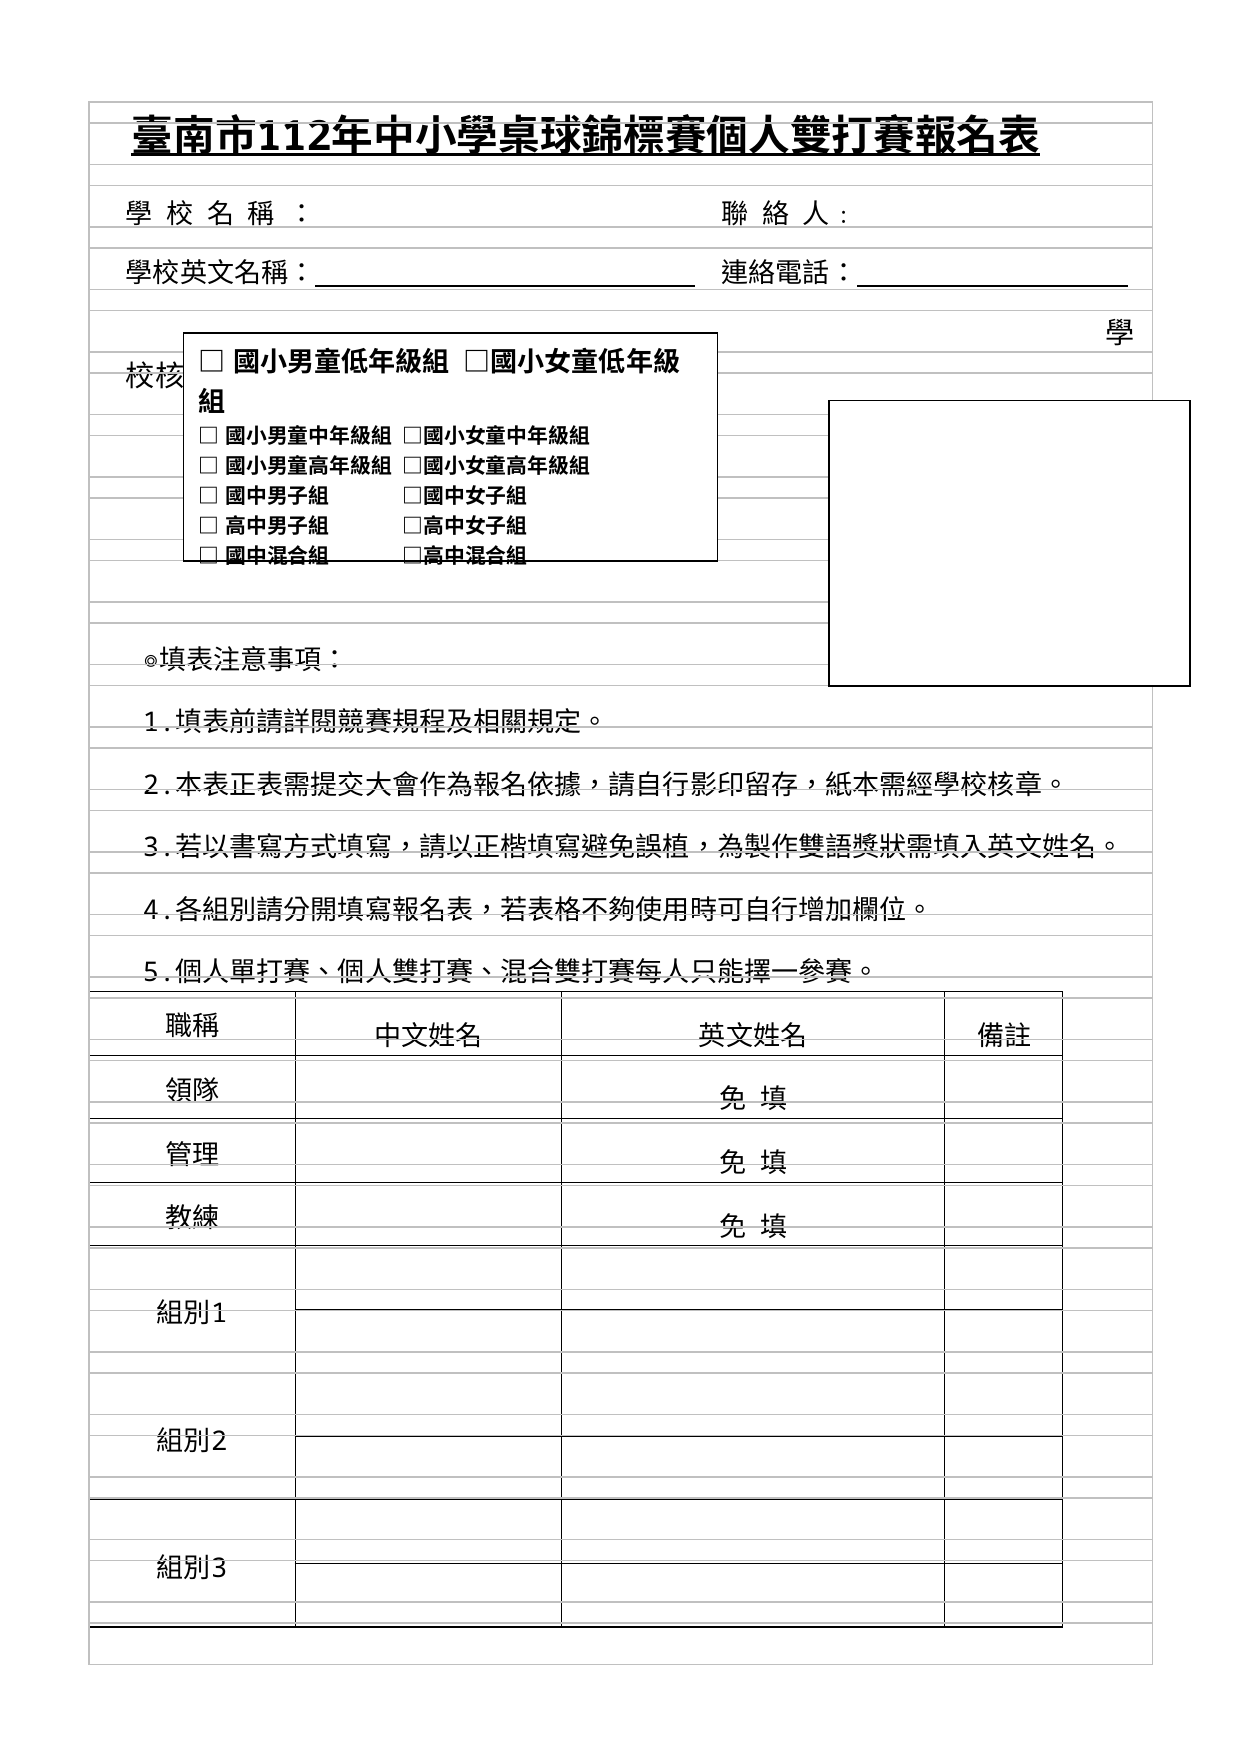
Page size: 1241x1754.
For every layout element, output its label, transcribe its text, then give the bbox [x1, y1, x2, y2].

table_cell 教練 [90, 1228, 295, 1245]
text 學校核章 [718, 374, 1152, 395]
table_cell [945, 1290, 1062, 1309]
table_header 英文姓名 [562, 1040, 944, 1054]
table_cell [296, 1290, 561, 1309]
text 學 校 名 稱 ： 聯 絡 人﹕ [126, 192, 1152, 226]
table_cell [562, 1500, 944, 1539]
table_cell [296, 1228, 561, 1245]
table_cell [945, 1165, 1062, 1182]
table_cell [296, 1103, 561, 1118]
table_cell 免 填 [562, 1186, 944, 1226]
table_cell [296, 1061, 561, 1101]
text 4.各組別請分開填寫報名表，若表格不夠使用時可自行增加欄位。 [90, 915, 1152, 928]
table_cell [945, 1249, 1062, 1289]
table_cell 教練 [90, 1186, 295, 1226]
text 2.本表正表需提交大會作為報名依據，請自行影印留存，紙本需經學校核章。 [90, 790, 1152, 803]
text ◎填表注意事項： [90, 624, 828, 664]
table_header 中文姓名 [296, 1040, 561, 1054]
table_cell [945, 1186, 1062, 1226]
text 4.各組別請分開填寫報名表，若表格不夠使用時可自行增加欄位。 [90, 866, 1152, 872]
table_cell [945, 1374, 1062, 1414]
table_cell [562, 1290, 944, 1309]
table_cell [296, 1374, 561, 1414]
table_cell [945, 1124, 1062, 1164]
table_cell [562, 1478, 944, 1497]
text 1.填表前請詳閱競賽規程及相關規定。 [90, 728, 1152, 741]
table_cell [562, 1415, 944, 1435]
table_cell [945, 1228, 1062, 1245]
table_cell [296, 1311, 561, 1351]
table_cell [296, 1478, 561, 1497]
table_cell [296, 1540, 561, 1560]
table_cell 組別1 [90, 1353, 295, 1372]
table_cell [945, 1564, 1062, 1601]
table_cell [945, 1603, 1062, 1622]
table_cell [562, 1603, 944, 1622]
table_cell 領隊 [90, 1061, 295, 1101]
table_header [90, 992, 295, 997]
text 學校核章 [126, 353, 183, 372]
table_cell 免 填 [562, 1124, 944, 1164]
table_cell [296, 1124, 561, 1164]
text 1.填表前請詳閱競賽規程及相關規定。 [90, 678, 828, 685]
table_cell [945, 1353, 1062, 1372]
table_cell 組別1 [90, 1311, 295, 1351]
text 臺南市112年中小學桌球錦標賽個人雙打賽報名表 [90, 124, 1083, 162]
table_cell 免 填 [562, 1228, 944, 1245]
table_cell 組別2 [90, 1478, 295, 1497]
table_cell [945, 1056, 1062, 1060]
table_cell [945, 1437, 1062, 1476]
table_cell [562, 1249, 944, 1289]
text 3.若以書寫方式填寫，請以正楷填寫避免誤植，為製作雙語獎狀需填入英文姓名。 [90, 803, 1152, 810]
table_header 英文姓名 [734, 1029, 745, 1038]
table_cell 管理 [90, 1124, 295, 1164]
table_cell [562, 1564, 944, 1601]
table_cell [90, 1500, 295, 1539]
table_cell 教練 [174, 1216, 183, 1226]
table_cell [562, 1540, 944, 1560]
table_header 英文姓名 [562, 992, 944, 997]
table_cell 免 填 [562, 1103, 944, 1118]
text 學校核章 [718, 353, 1152, 372]
table_cell 組別3 [90, 1561, 295, 1601]
table_cell [90, 1103, 295, 1118]
text 2.本表正表需提交大會作為報名依據，請自行影印留存，紙本需經學校核章。 [90, 749, 1152, 789]
table_cell 免 填 [562, 1056, 944, 1060]
table_cell [296, 1500, 561, 1539]
table_cell [562, 1353, 944, 1372]
text 5.個人單打賽、個人雙打賽、混合雙打賽每人只能擇一參賽。 [90, 978, 1152, 991]
table_header 備註 [945, 992, 1062, 997]
table_header 中文姓名 [296, 999, 561, 1039]
table_cell [945, 1415, 1062, 1435]
table_cell 組別1 [90, 1249, 295, 1289]
table_cell 組別1 [90, 1290, 295, 1310]
table_cell [90, 1165, 295, 1182]
text 1.填表前請詳閱競賽規程及相關規定。 [90, 686, 1152, 726]
table_cell [296, 1564, 561, 1601]
table_cell 組別2 [90, 1374, 295, 1414]
table_cell [945, 1500, 1062, 1539]
text [126, 228, 1152, 232]
table_cell [562, 1437, 944, 1476]
table_header 備註 [945, 999, 1062, 1039]
table_header 職稱 [90, 999, 295, 1039]
text 5.個人單打賽、個人雙打賽、混合雙打賽每人只能擇一參賽。 [90, 936, 1152, 976]
text 2.本表正表需提交大會作為報名依據，請自行影印留存，紙本需經學校核章。 [90, 741, 1152, 747]
text ◎填表注意事項： [90, 665, 828, 678]
text 4.各組別請分開填寫報名表，若表格不夠使用時可自行增加欄位。 [90, 874, 1152, 914]
table_cell [296, 1249, 561, 1289]
text 學校核章 [126, 374, 183, 395]
text 學校核章 [126, 311, 1152, 351]
table_cell [945, 1061, 1062, 1101]
table_cell [296, 1415, 561, 1435]
table_cell [296, 1603, 561, 1622]
table_header [90, 1040, 295, 1054]
table_header 英文姓名 [562, 999, 944, 1039]
table_cell [296, 1165, 561, 1182]
table_cell [945, 1478, 1062, 1497]
table_header 備註 [945, 1040, 1062, 1054]
table_cell 免 填 [562, 1061, 944, 1101]
text ◎填表注意事項： [90, 616, 828, 622]
table_cell [562, 1374, 944, 1414]
table_cell 免 填 [562, 1165, 944, 1182]
table_cell 組別2 [90, 1415, 295, 1435]
table_cell [296, 1056, 561, 1060]
text 5.個人單打賽、個人雙打賽、混合雙打賽每人只能擇一參賽。 [90, 928, 1152, 935]
table_cell 組別2 [90, 1436, 295, 1476]
text 學校英文名稱： 連絡電話： [126, 251, 1152, 289]
text [90, 103, 1083, 122]
table_cell [945, 1311, 1062, 1351]
table_cell [562, 1311, 944, 1351]
table_cell [90, 1603, 295, 1622]
table_cell [296, 1353, 561, 1372]
table_cell [90, 1056, 295, 1060]
table_cell [945, 1540, 1062, 1560]
table_cell [296, 1437, 561, 1476]
table_header 中文姓名 [409, 1029, 420, 1038]
table_cell [90, 1540, 295, 1560]
table_cell [296, 1186, 561, 1226]
table_header 中文姓名 [296, 992, 561, 997]
table_cell [945, 1103, 1062, 1118]
text 3.若以書寫方式填寫，請以正楷填寫避免誤植，為製作雙語獎狀需填入英文姓名。 [90, 853, 1152, 866]
text 3.若以書寫方式填寫，請以正楷填寫避免誤植，為製作雙語獎狀需填入英文姓名。 [90, 811, 1152, 851]
